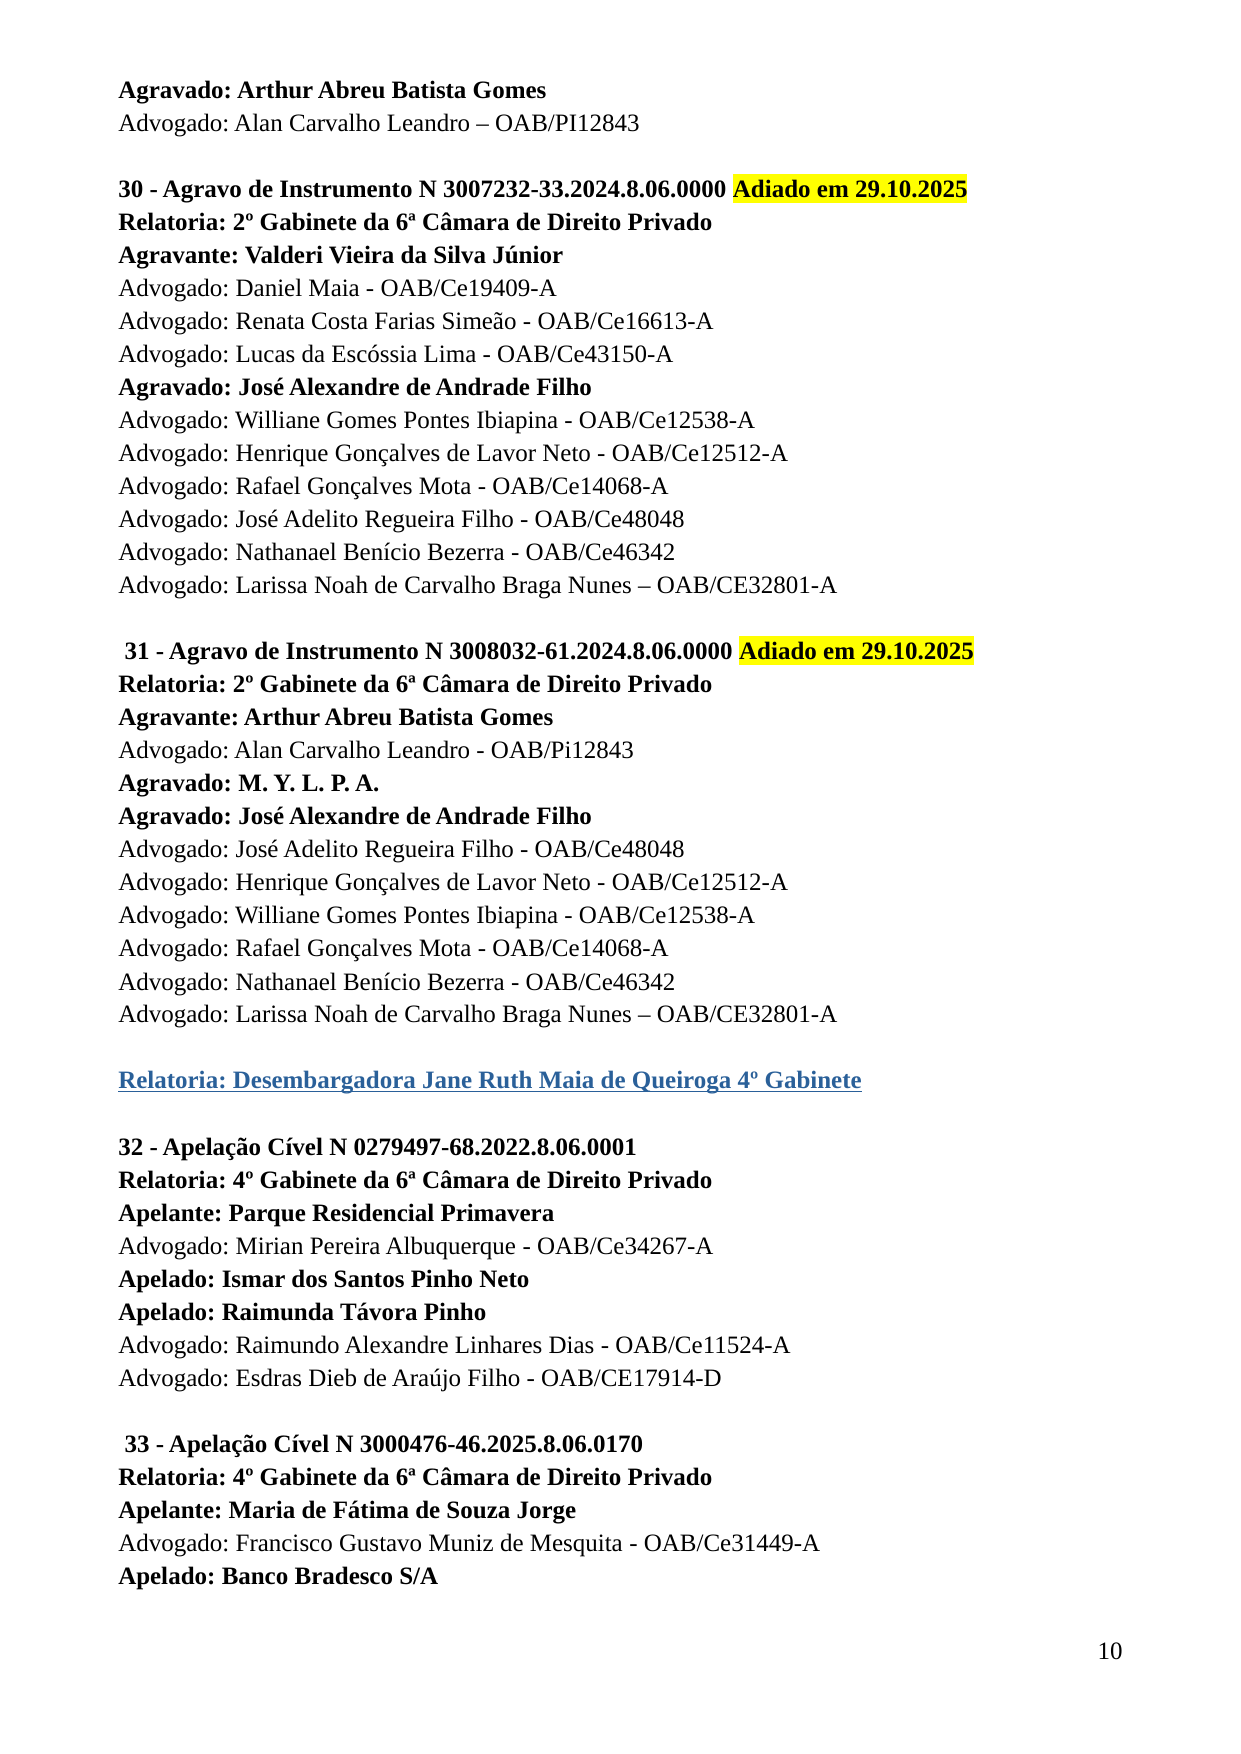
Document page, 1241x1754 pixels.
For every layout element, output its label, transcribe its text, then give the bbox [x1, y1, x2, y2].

text 33 - Apelação Cível N 3000476-46.2025.8.06.0170 Relatoria: 4º Gabinete da 6ª Câmara de Direito Privado Apelante: Maria de Fátima de Souza Jorge Advogado: Francisco Gustavo Muniz de Mesquita - OAB/Ce31449-A Apelado: Banco Bradesco S/A [118, 1396, 1122, 1590]
text 31 - Agravo de Instrumento N 3008032-61.2024.8.06.0000 Adiado em 29.10.2025 Relatoria: 2º Gabinete da 6ª Câmara de Direito Privado Agravante: Arthur Abreu Batista Gomes Advogado: Alan Carvalho Leandro - OAB/Pi12843 Agravado: M. Y. L. P. A. Agravado: José Alexandre de Andrade Filho Advogado: José Adelito Regueira Filho - OAB/Ce48048 Advogado: Henrique Gonçalves de Lavor Neto - OAB/Ce12512-A Advogado: Williane Gomes Pontes Ibiapina - OAB/Ce12538-A Advogado: Rafael Gonçalves Mota - OAB/Ce14068-A Advogado: Nathanael Benício Bezerra - OAB/Ce46342 Advogado: Larissa Noah de Carvalho Braga Nunes – OAB/CE32801-A [118, 636, 1122, 1028]
text 30 - Agravo de Instrumento N 3007232-33.2024.8.06.0000 Adiado em 29.10.2025 Relatoria: 2º Gabinete da 6ª Câmara de Direito Privado Agravante: Valderi Vieira da Silva Júnior Advogado: Daniel Maia - OAB/Ce19409-A Advogado: Renata Costa Farias Simeão - OAB/Ce16613-A Advogado: Lucas da Escóssia Lima - OAB/Ce43150-A Agravado: José Alexandre de Andrade Filho Advogado: Williane Gomes Pontes Ibiapina - OAB/Ce12538-A Advogado: Henrique Gonçalves de Lavor Neto - OAB/Ce12512-A Advogado: Rafael Gonçalves Mota - OAB/Ce14068-A Advogado: José Adelito Regueira Filho - OAB/Ce48048 Advogado: Nathanael Benício Bezerra - OAB/Ce46342 Advogado: Larissa Noah de Carvalho Braga Nunes – OAB/CE32801-A [118, 174, 1122, 599]
text Relatoria: Desembargadora Jane Ruth Maia de Queiroga 4º Gabinete [118, 1066, 1122, 1094]
text Agravado: Arthur Abreu Batista Gomes Advogado: Alan Carvalho Leandro – OAB/PI12843 [118, 75, 1122, 137]
text 32 - Apelação Cível N 0279497-68.2022.8.06.0001 Relatoria: 4º Gabinete da 6ª Câmara de Direito Privado Apelante: Parque Residencial Primavera Advogado: Mirian Pereira Albuquerque - OAB/Ce34267-A Apelado: Ismar dos Santos Pinho Neto Apelado: Raimunda Távora Pinho Advogado: Raimundo Alexandre Linhares Dias - OAB/Ce11524-A Advogado: Esdras Dieb de Araújo Filho - OAB/CE17914-D [118, 1099, 1122, 1392]
